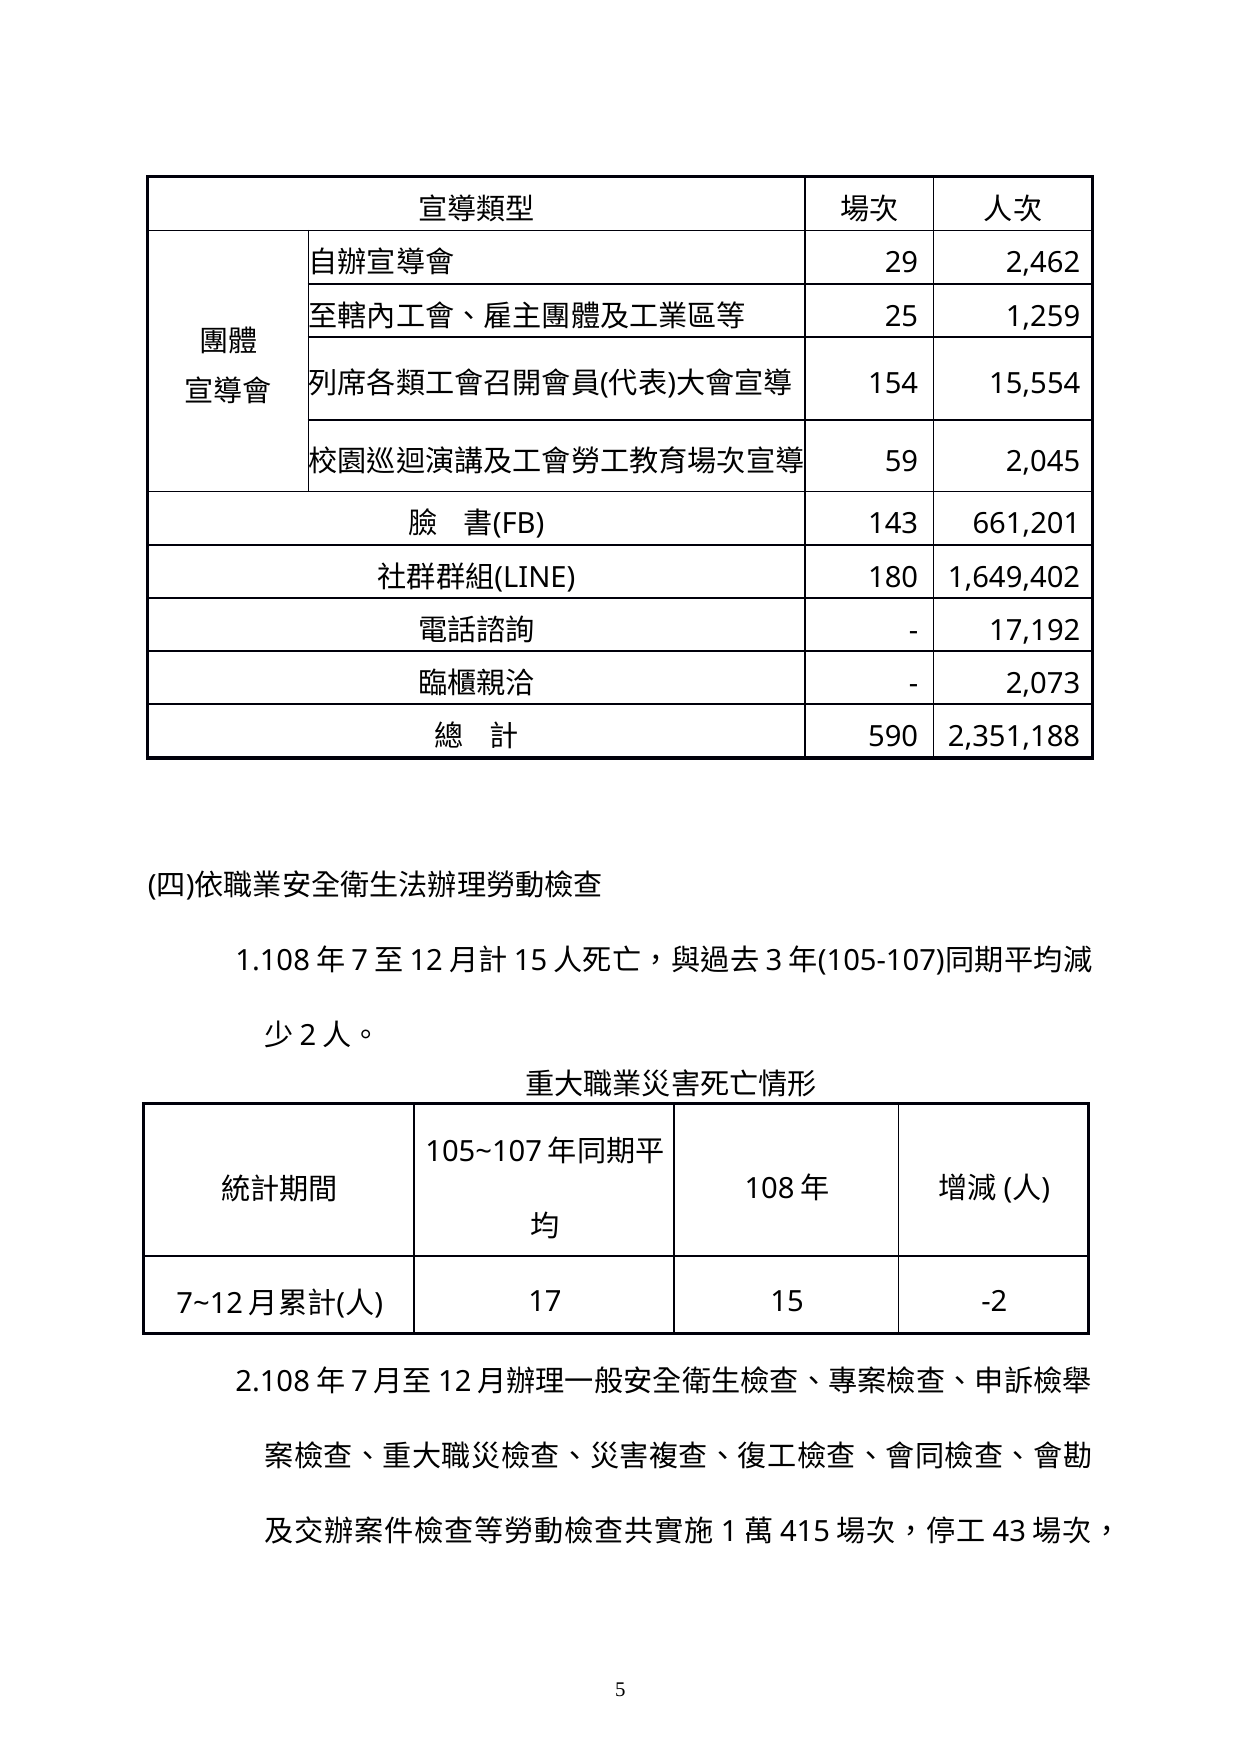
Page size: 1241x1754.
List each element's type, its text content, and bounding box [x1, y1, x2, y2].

table_cell 180 [806, 546, 933, 597]
table_cell 2,045 [934, 421, 1091, 491]
table_cell 自辦宣導會 [309, 231, 804, 283]
table_cell 1,649,402 [934, 546, 1091, 597]
table_cell 總 計 [149, 705, 804, 756]
table_header 增減 (人) [899, 1105, 1087, 1255]
table_cell 17,192 [934, 599, 1091, 650]
table_cell 17 [415, 1257, 673, 1332]
table_cell 社群群組(LINE) [149, 546, 804, 597]
table_cell 臉 書(FB) [149, 492, 804, 544]
table_cell 154 [806, 338, 933, 419]
table_header 人次 [934, 178, 1091, 230]
table_header 宣導類型 [149, 178, 804, 230]
table_cell 電話諮詢 [149, 599, 804, 650]
table_cell - [806, 652, 933, 703]
table_cell 2,351,188 [934, 705, 1091, 756]
text 1.108年7至12月計15人死亡，與過去3年(105-107)同期平均減少2人。 [235, 914, 1092, 1064]
table_cell 至轄內工會、雇主團體及工業區等 [309, 285, 804, 336]
table_header 108年 [675, 1105, 898, 1255]
table_cell 25 [806, 285, 933, 336]
text (四)依職業安全衛生法辦理勞動檢查 [148, 839, 1092, 914]
table_header 場次 [806, 178, 933, 230]
table_cell 7~12月累計(人) [145, 1257, 413, 1332]
table_cell 661,201 [934, 492, 1091, 544]
table_cell 15,554 [934, 338, 1091, 419]
table_cell 590 [806, 705, 933, 756]
table_header 105~107年同期平均 [415, 1105, 673, 1255]
text 重大職業災害死亡情形 [249, 1064, 1092, 1102]
table_cell -2 [899, 1257, 1087, 1332]
text 2.108年7月至12月辦理一般安全衛生檢查、專案檢查、申訴檢舉案檢查、重大職災檢查、災害複查、復工檢查、會同檢查、會勘及交辦案件檢查等勞動檢查共實施1萬415場次，停工43場次，罰鍰處分187件次。 [235, 1335, 1092, 1560]
table_header 統計期間 [145, 1105, 413, 1255]
table_cell 臨櫃親洽 [149, 652, 804, 703]
table_cell 143 [806, 492, 933, 544]
table_cell 59 [806, 421, 933, 491]
table_cell 29 [806, 231, 933, 283]
table_cell 2,073 [934, 652, 1091, 703]
table_cell 校園巡迴演講及工會勞工教育場次宣導 [309, 421, 804, 491]
table_cell 2,462 [934, 231, 1091, 283]
table_cell - [806, 599, 933, 650]
table_cell 1,259 [934, 285, 1091, 336]
table_cell 團體 宣導會 [149, 231, 308, 491]
table_cell 15 [675, 1257, 898, 1332]
table_cell 列席各類工會召開會員(代表)大會宣導 [309, 338, 804, 419]
